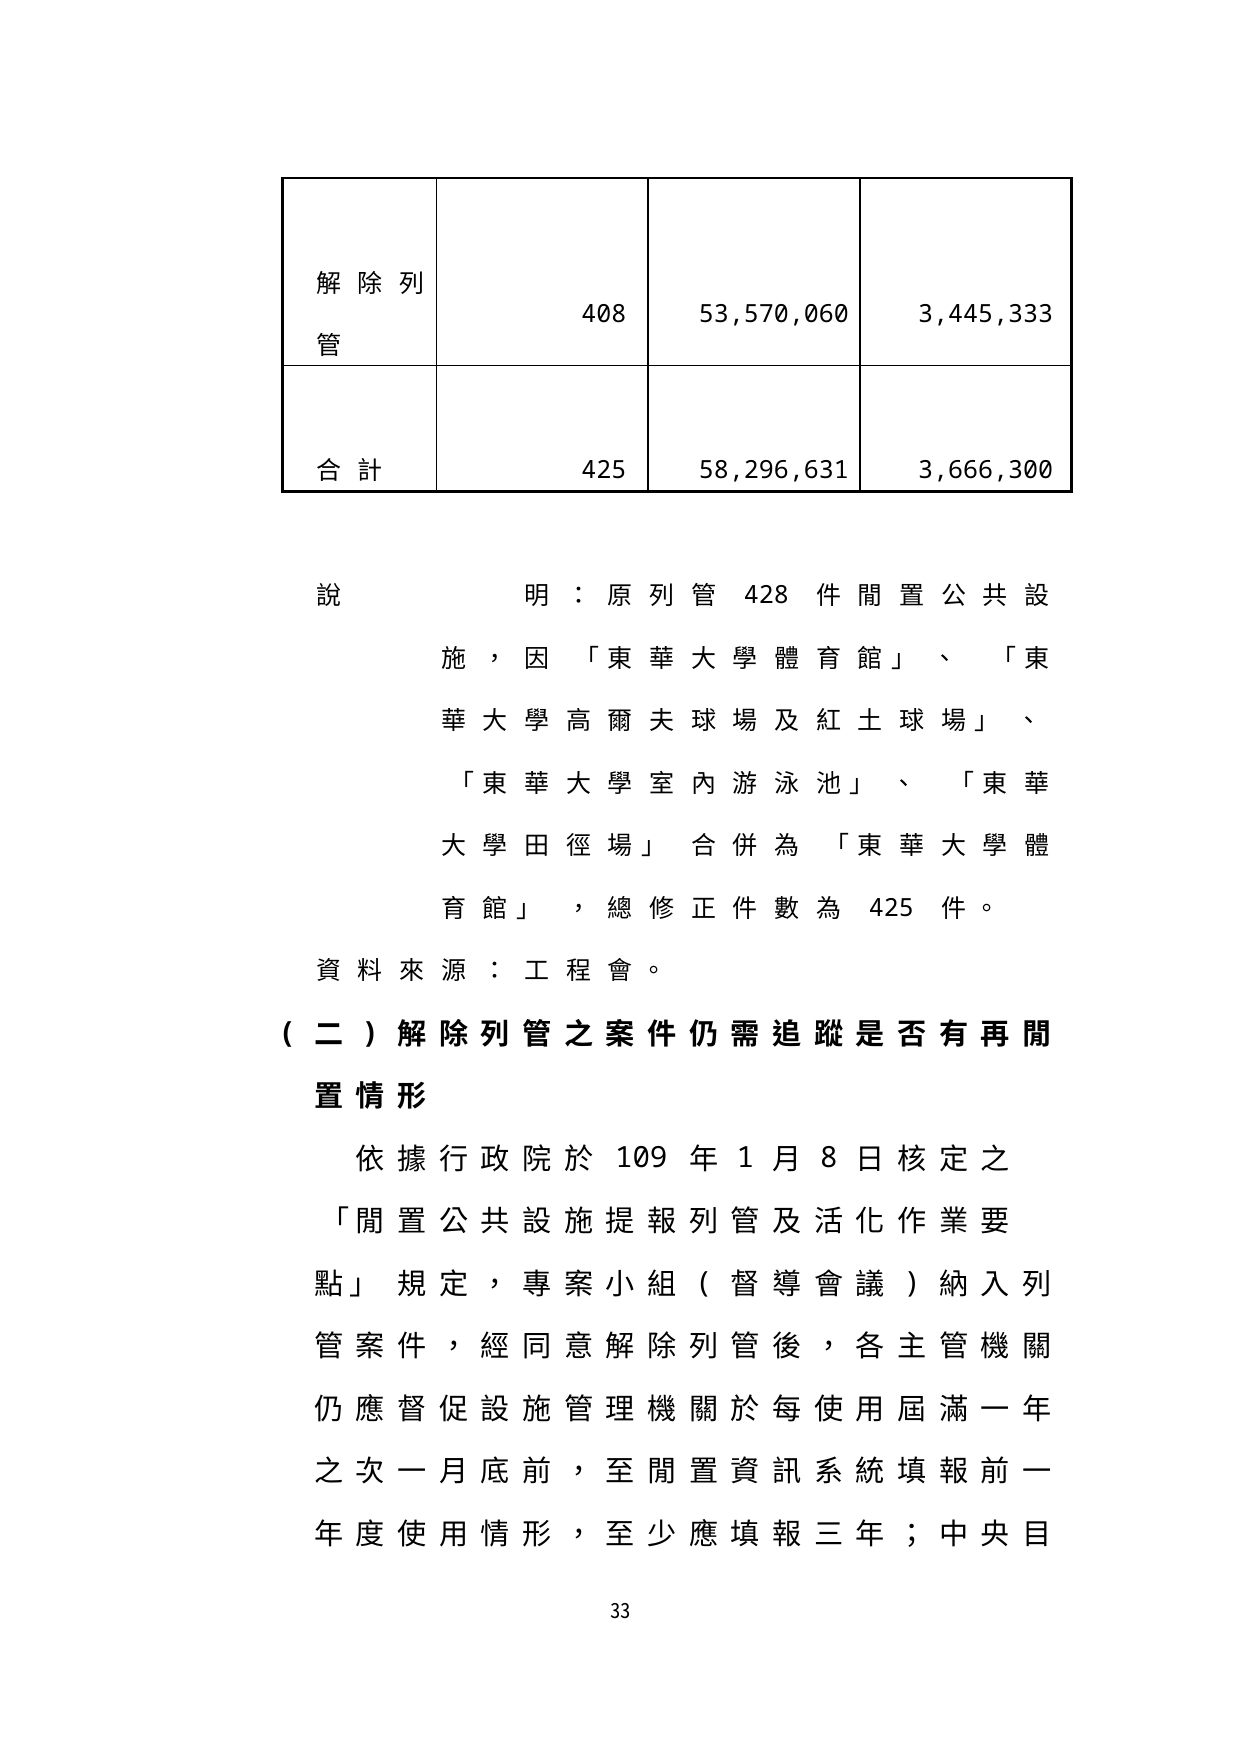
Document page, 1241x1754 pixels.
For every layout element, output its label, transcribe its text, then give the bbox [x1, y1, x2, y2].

text 依據行政院於109年1月8日核定之「閒置公共設施提報列管及活化作業要點」規定，專案小組(督導會議)納入列管案件，經同意解除列管後，各主管機關仍應督促設施管理機關於每使用屆滿一年之次一月底前，至閒置資訊系統填報前一年度使用情形，至少應填報三年；中央目 [271, 1115, 1058, 1552]
text 資料來源：工程會。 [282, 927, 1058, 990]
table_cell 解除列管 [284, 179, 436, 365]
table_cell 3,666,300 [861, 366, 1070, 490]
table_cell 合計 [284, 366, 436, 490]
text 說 明：原列管428件閒置公共設施，因「東華大學體育館」、「東華大學高爾夫球場及紅土球場」、「東華大學室內游泳池」、「東華大學田徑場」合併為「東華大學體育館」，總修正件數為425件。 [282, 552, 1058, 927]
table_cell 3,445,333 [861, 179, 1070, 365]
table_cell 425 [437, 366, 647, 490]
table_cell 408 [437, 179, 647, 365]
table_cell 58,296,631 [649, 366, 859, 490]
table_cell 53,570,060 [649, 179, 859, 365]
text (二)解除列管之案件仍需追蹤是否有再閒置情形 [242, 990, 1058, 1115]
